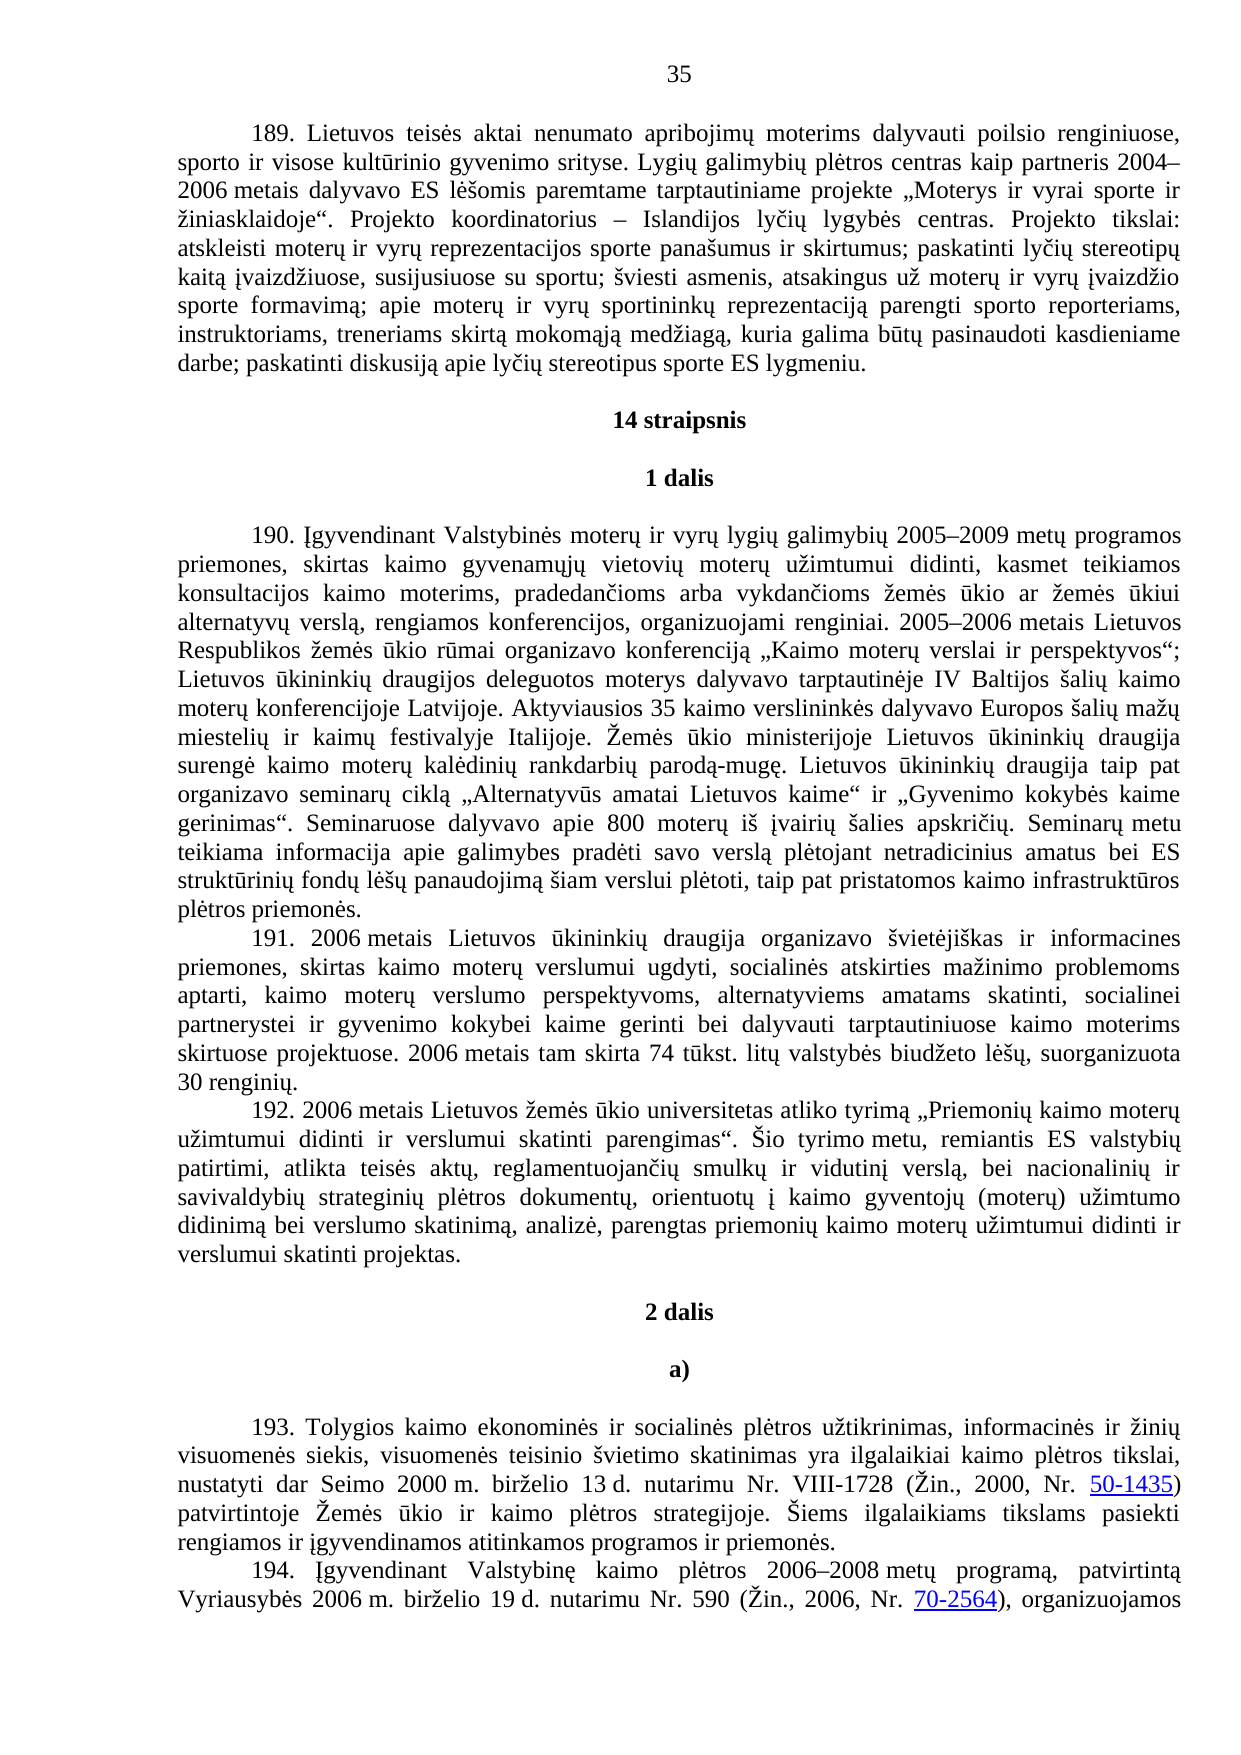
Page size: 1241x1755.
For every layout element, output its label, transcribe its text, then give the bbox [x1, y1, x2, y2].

text 194. Įgyvendinant Valstybinę kaimo plėtros 2006–2008 metų programą, patvirtintą Vyriausybės 2006 m. birželio 19 d. nutarimu Nr. 590 (Žin., 2006, Nr. 70-2564), organizuojamos [177, 1556, 1181, 1613]
text 2 dalis [177, 1297, 1181, 1326]
text 14 straipsnis [177, 406, 1181, 434]
text 190. Įgyvendinant Valstybinės moterų ir vyrų lygių galimybių 2005–2009 metų programos priemones, skirtas kaimo gyvenamųjų vietovių moterų užimtumui didinti, kasmet teikiamos konsultacijos kaimo moterims, pradedančioms arba vykdančioms žemės ūkio ar žemės ūkiui alternatyvų verslą, rengiamos konferencijos, organizuojami renginiai. 2005–2006 metais Lietuvos Respublikos žemės ūkio rūmai organizavo konferenciją „Kaimo moterų verslai ir perspektyvos“; Lietuvos ūkininkių draugijos deleguotos moterys dalyvavo tarptautinėje IV Baltijos šalių kaimo moterų konferencijoje Latvijoje. Aktyviausios 35 kaimo verslininkės dalyvavo Europos šalių mažų miestelių ir kaimų festivalyje Italijoje. Žemės ūkio ministerijoje Lietuvos ūkininkių draugija surengė kaimo moterų kalėdinių rankdarbių parodą-mugę. Lietuvos ūkininkių draugija taip pat organizavo seminarų ciklą „Alternatyvūs amatai Lietuvos kaime“ ir „Gyvenimo kokybės kaime gerinimas“. Seminaruose dalyvavo apie 800 moterų iš įvairių šalies apskričių. Seminarų metu teikiama informacija apie galimybes pradėti savo verslą plėtojant netradicinius amatus bei ES struktūrinių fondų lėšų panaudojimą šiam verslui plėtoti, taip pat pristatomos kaimo infrastruktūros plėtros priemonės. [177, 521, 1181, 923]
text 189. Lietuvos teisės aktai nenumato apribojimų moterims dalyvauti poilsio renginiuose, sporto ir visose kultūrinio gyvenimo srityse. Lygių galimybių plėtros centras kaip partneris 2004–2006 metais dalyvavo ES lėšomis paremtame tarptautiniame projekte „Moterys ir vyrai sporte ir žiniasklaidoje“. Projekto koordinatorius – Islandijos lyčių lygybės centras. Projekto tikslai: atskleisti moterų ir vyrų reprezentacijos sporte panašumus ir skirtumus; paskatinti lyčių stereotipų kaitą įvaizdžiuose, susijusiuose su sportu; šviesti asmenis, atsakingus už moterų ir vyrų įvaizdžio sporte formavimą; apie moterų ir vyrų sportininkų reprezentaciją parengti sporto reporteriams, instruktoriams, treneriams skirtą mokomąją medžiagą, kuria galima būtų pasinaudoti kasdieniame darbe; paskatinti diskusiją apie lyčių stereotipus sporte ES lygmeniu. [177, 118, 1181, 377]
text a) [177, 1354, 1181, 1383]
text 193. Tolygios kaimo ekonominės ir socialinės plėtros užtikrinimas, informacinės ir žinių visuomenės siekis, visuomenės teisinio švietimo skatinimas yra ilgalaikiai kaimo plėtros tikslai, nustatyti dar Seimo 2000 m. birželio 13 d. nutarimu Nr. VIII-1728 (Žin., 2000, Nr. 50-1435) patvirtintoje Žemės ūkio ir kaimo plėtros strategijoje. Šiems ilgalaikiams tikslams pasiekti rengiamos ir įgyvendinamos atitinkamos programos ir priemonės. [177, 1412, 1181, 1556]
text 1 dalis [177, 463, 1181, 492]
text 191. 2006 metais Lietuvos ūkininkių draugija organizavo švietėjiškas ir informacines priemones, skirtas kaimo moterų verslumui ugdyti, socialinės atskirties mažinimo problemoms aptarti, kaimo moterų verslumo perspektyvoms, alternatyviems amatams skatinti, socialinei partnerystei ir gyvenimo kokybei kaime gerinti bei dalyvauti tarptautiniuose kaimo moterims skirtuose projektuose. 2006 metais tam skirta 74 tūkst. litų valstybės biudžeto lėšų, suorganizuota 30 renginių. [177, 923, 1181, 1096]
text 192. 2006 metais Lietuvos žemės ūkio universitetas atliko tyrimą „Priemonių kaimo moterų užimtumui didinti ir verslumui skatinti parengimas“. Šio tyrimo metu, remiantis ES valstybių patirtimi, atlikta teisės aktų, reglamentuojančių smulkų ir vidutinį verslą, bei nacionalinių ir savivaldybių strateginių plėtros dokumentų, orientuotų į kaimo gyventojų (moterų) užimtumo didinimą bei verslumo skatinimą, analizė, parengtas priemonių kaimo moterų užimtumui didinti ir verslumui skatinti projektas. [177, 1096, 1181, 1268]
